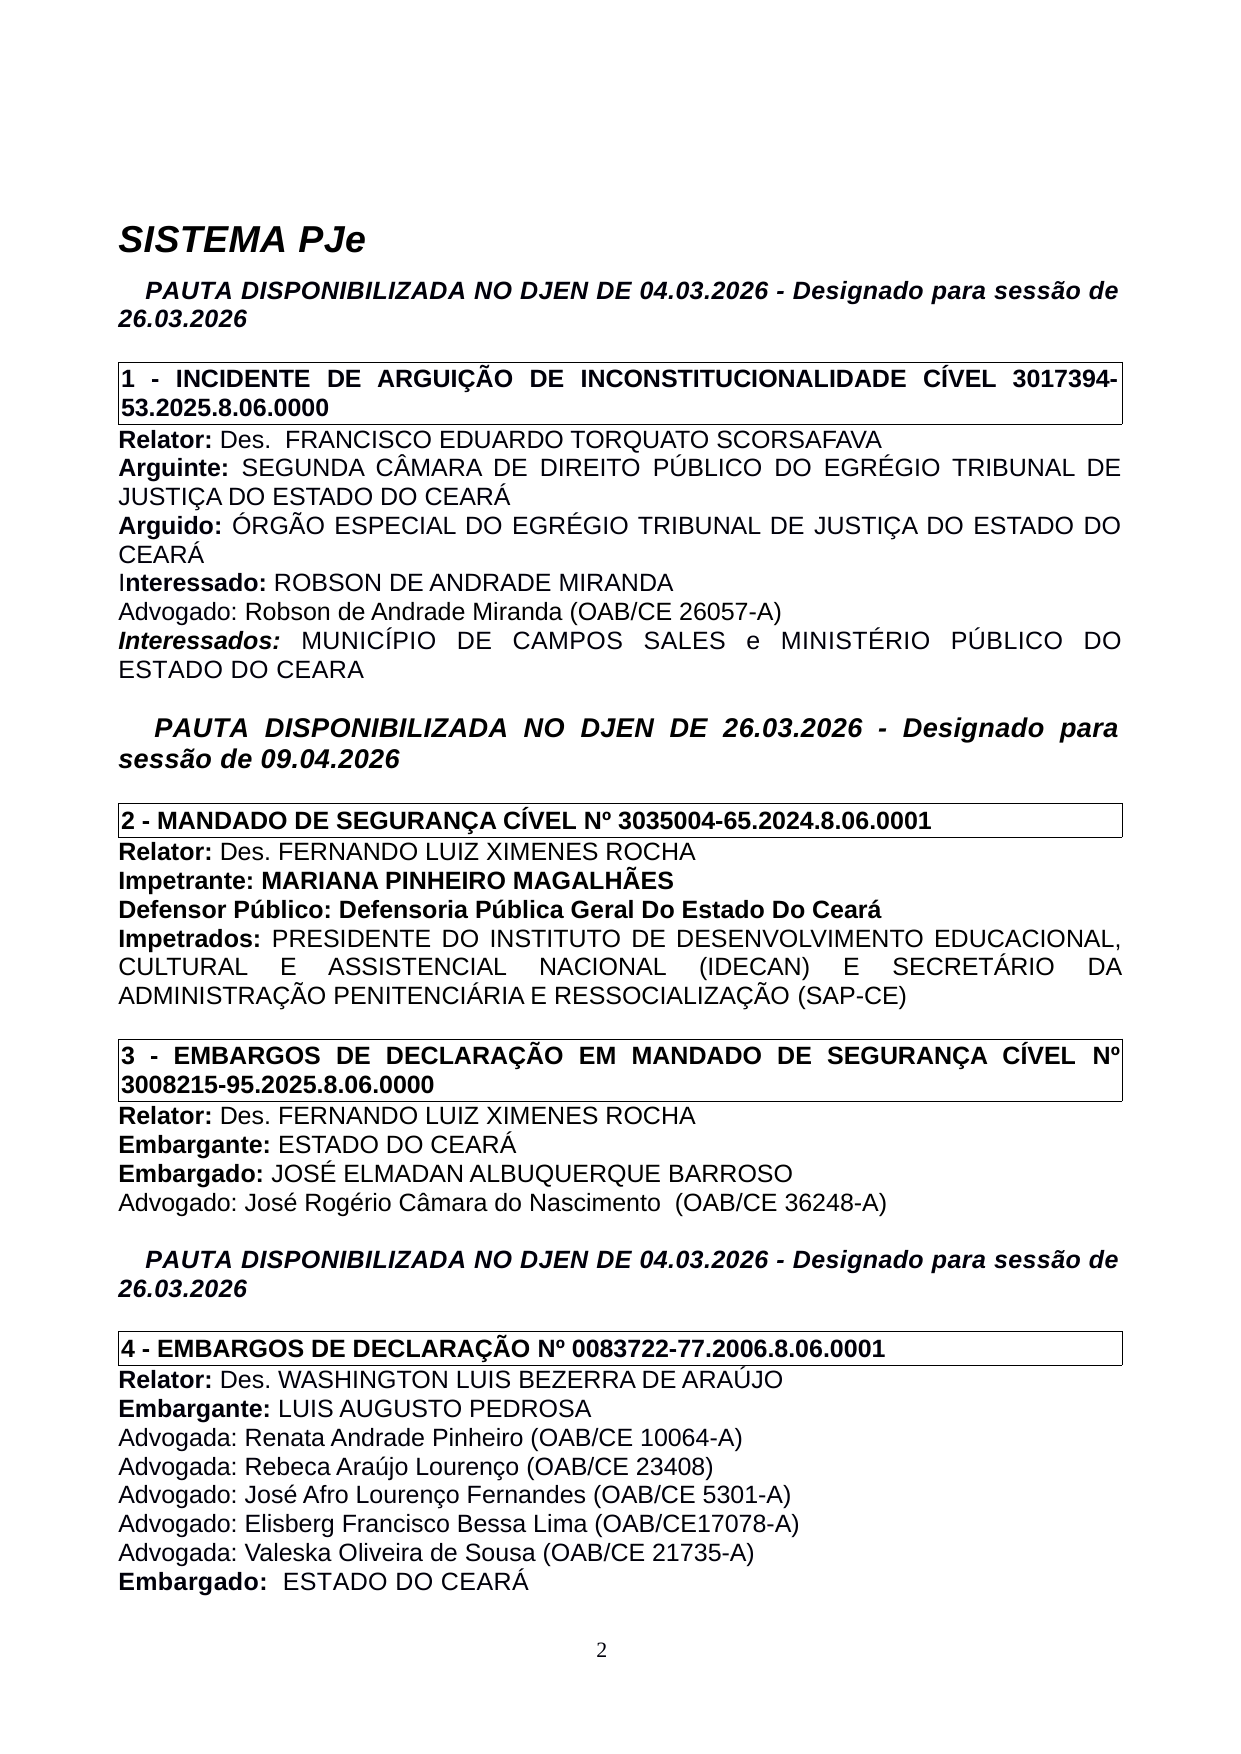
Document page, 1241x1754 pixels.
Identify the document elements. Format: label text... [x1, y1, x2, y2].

text Defensor Público: Defensoria Pública Geral Do Estado Do Ceará [118, 895, 1122, 923]
text Arguinte: SEGUNDA CÂMARA DE DIREITO PÚBLICO DO EGRÉGIO TRIBUNAL DE JUSTIÇA DO ESTADO DO CEARÁ [118, 453, 1122, 511]
text 3 - EMBARGOS DE DECLARAÇÃO EM MANDADO DE SEGURANÇA CÍVEL Nº 3008215-95.2025.8.06.0000 [119, 1040, 1122, 1101]
text 4 - EMBARGOS DE DECLARAÇÃO Nº 0083722-77.2006.8.06.0001 [119, 1332, 1122, 1365]
text Relator: Des. FRANCISCO EDUARDO TORQUATO SCORSAFAVA [118, 425, 1122, 453]
text  PAUTA DISPONIBILIZADA NO DJEN DE 04.03.2026 - Designado para sessão de 26.03.2026 [118, 276, 1123, 333]
text Advogada: Valeska Oliveira de Sousa (OAB/CE 21735-A) [118, 1538, 1122, 1566]
text Advogado: José Afro Lourenço Fernandes (OAB/CE 5301-A) [118, 1480, 1122, 1509]
text Arguido: ÓRGÃO ESPECIAL DO EGRÉGIO TRIBUNAL DE JUSTIÇA DO ESTADO DO CEARÁ [118, 511, 1122, 568]
text Advogada: Rebeca Araújo Lourenço (OAB/CE 23408) [118, 1451, 1122, 1480]
text  PAUTA DISPONIBILIZADA NO DJEN DE 04.03.2026 - Designado para sessão de 26.03.2026 [118, 1245, 1123, 1302]
text 2 - MANDADO DE SEGURANÇA CÍVEL Nº 3035004-65.2024.8.06.0001 [119, 804, 1122, 837]
text Relator: Des. FERNANDO LUIZ XIMENES ROCHA [118, 1102, 1122, 1130]
text Embargado: ESTADO DO CEARÁ [118, 1566, 1123, 1595]
text Interessados: MUNICÍPIO DE CAMPOS SALES e MINISTÉRIO PÚBLICO DO ESTADO DO CEARA [118, 626, 1123, 683]
text Interessado: ROBSON DE ANDRADE MIRANDA [118, 568, 1122, 597]
text Relator: Des. WASHINGTON LUIS BEZERRA DE ARAÚJO [118, 1366, 1122, 1394]
text Advogado: Robson de Andrade Miranda (OAB/CE 26057-A) [118, 597, 1122, 626]
text Impetrados: PRESIDENTE DO INSTITUTO DE DESENVOLVIMENTO EDUCACIONAL, CULTURAL E ASSISTENCIAL NACIONAL (IDECAN) E SECRETÁRIO DA ADMINISTRAÇÃO PENITENCIÁRIA E RESSOCIALIZAÇÃO (SAP-CE) [118, 923, 1122, 1010]
text SISTEMA PJe [118, 218, 1122, 261]
text  PAUTA DISPONIBILIZADA NO DJEN DE 26.03.2026 - Designado para sessão de 09.04.2026 [118, 712, 1123, 774]
text Advogado: Elisberg Francisco Bessa Lima (OAB/CE17078-A) [118, 1509, 1122, 1538]
text Embargante: ESTADO DO CEARÁ [118, 1130, 1122, 1159]
text Embargante: LUIS AUGUSTO PEDROSA [118, 1394, 1122, 1423]
text Advogado: José Rogério Câmara do Nascimento (OAB/CE 36248-A) [118, 1187, 1122, 1216]
text 1 - INCIDENTE DE ARGUIÇÃO DE INCONSTITUCIONALIDADE CÍVEL 3017394-53.2025.8.06.0000 [119, 363, 1122, 424]
text Embargado: JOSÉ ELMADAN ALBUQUERQUE BARROSO [118, 1159, 1122, 1187]
text Impetrante: MARIANA PINHEIRO MAGALHÃES [118, 866, 1122, 895]
text Relator: Des. FERNANDO LUIZ XIMENES ROCHA [118, 838, 1122, 866]
text Advogada: Renata Andrade Pinheiro (OAB/CE 10064-A) [118, 1423, 1122, 1451]
